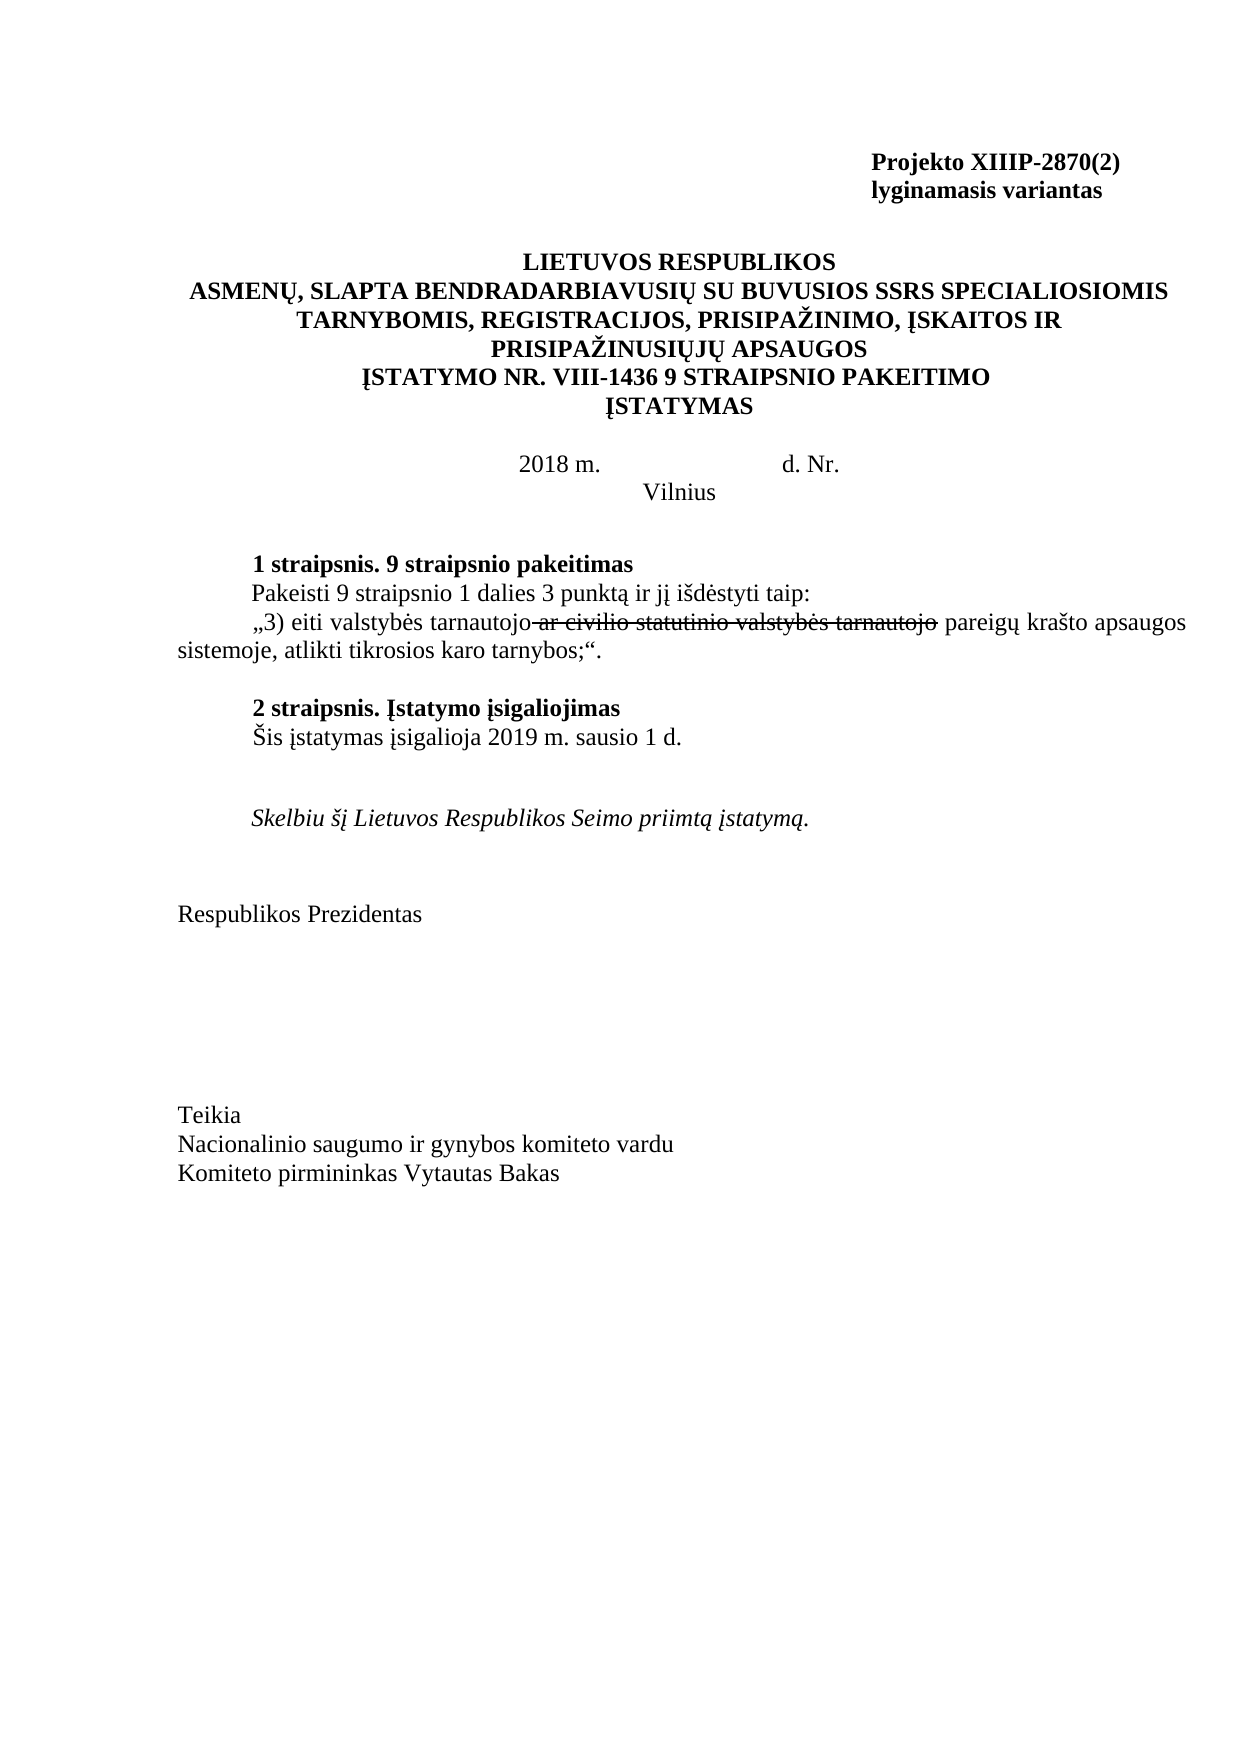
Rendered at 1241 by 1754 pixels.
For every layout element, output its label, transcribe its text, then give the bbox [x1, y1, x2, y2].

text 2018 m. d. Nr. [177, 449, 1181, 477]
text ĮSTATYMAS [177, 391, 1181, 420]
text Teikia [177, 1100, 1181, 1129]
text Respublikos Prezidentas [177, 899, 1181, 928]
text ASMENŲ, SLAPTA BENDRADARBIAVUSIŲ SU BUVUSIOS SSRS SPECIALIOSIOMIS TARNYBOMIS, REGISTRACIJOS, PRISIPAŽINIMO, ĮSKAITOS IR PRISIPAŽINUSIŲJŲ APSAUGOS [177, 276, 1181, 362]
text LIETUVOS RESPUBLIKOS [177, 247, 1181, 276]
text lyginamasis variantas [753, 176, 1181, 204]
text Vilnius [177, 477, 1181, 506]
text ĮSTATYMO NR. VIII-1436 9 straipsnio PAKEITIMO [177, 362, 1181, 391]
text Projekto XIIIP-2870(2) [753, 147, 1181, 176]
text 2 straipsnis. Įstatymo įsigaliojimas [177, 693, 1181, 722]
text Komiteto pirmininkas Vytautas Bakas [177, 1158, 1181, 1187]
text 1 straipsnis. 9 straipsnio pakeitimas [252, 549, 1181, 578]
text „3) eiti valstybės tarnautojo ar civilio statutinio valstybės tarnautojo pareigų krašto apsaugos sistemoje, atlikti tikrosios karo tarnybos;“. [177, 607, 1186, 664]
text Skelbiu šį Lietuvos Respublikos Seimo priimtą įstatymą. [177, 803, 1181, 832]
text Pakeisti 9 straipsnio 1 dalies 3 punktą ir jį išdėstyti taip: [177, 578, 1181, 607]
text Nacionalinio saugumo ir gynybos komiteto vardu [177, 1129, 1181, 1158]
text Šis įstatymas įsigalioja 2019 m. sausio 1 d. [177, 722, 1181, 751]
